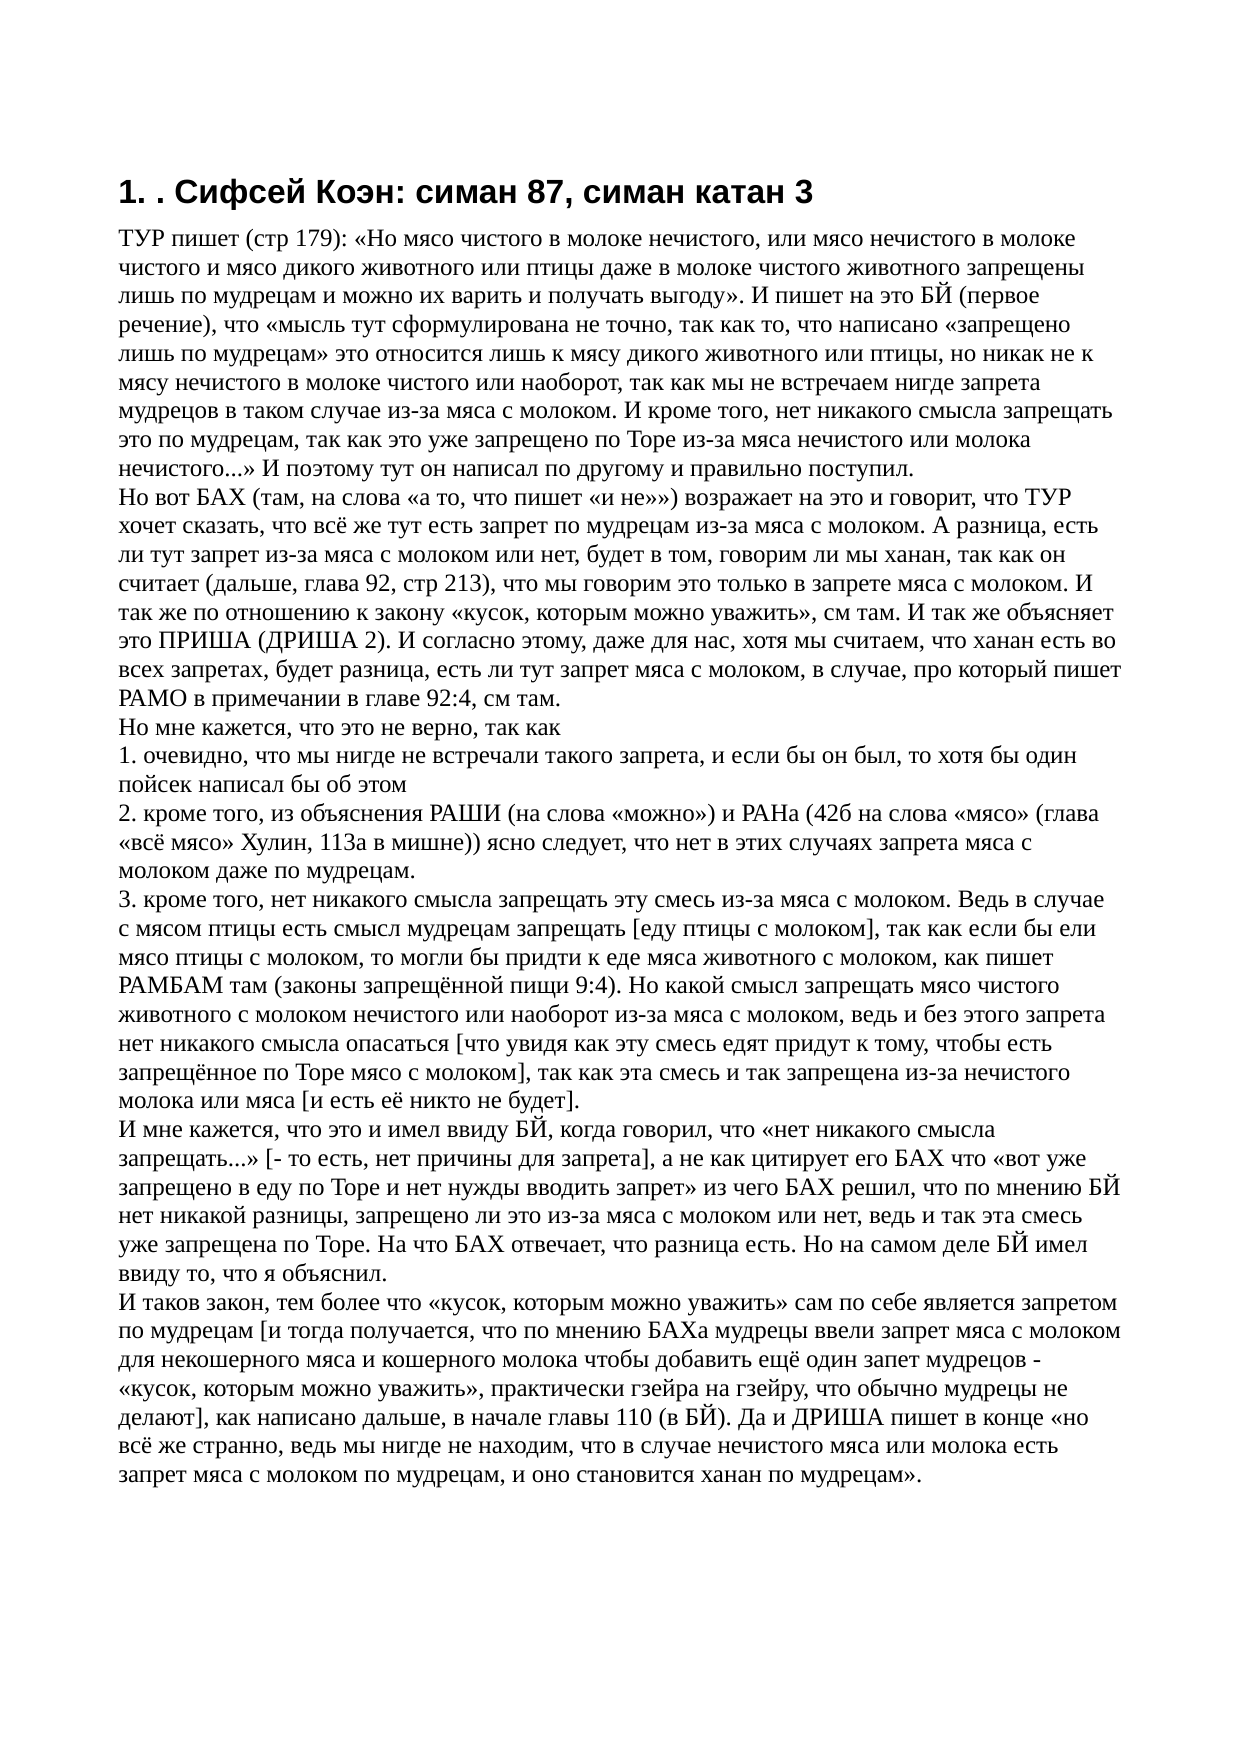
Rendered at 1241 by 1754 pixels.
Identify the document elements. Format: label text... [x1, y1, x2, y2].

text ТУР пишет (стр 179): «Но мясо чистого в молоке нечистого, или мясо нечистого в молоке чистого и мясо дикого животного или птицы даже в молоке чистого животного запрещены лишь по мудрецам и можно их варить и получать выгоду». И пишет на это БЙ (первое речение), что «мысль тут сформулирована не точно, так как то, что написано «запрещено лишь по мудрецам» это относится лишь к мясу дикого животного или птицы, но никак не к мясу нечистого в молоке чистого или наоборот, так как мы не встречаем нигде запрета мудрецов в таком случае из-за мяса с молоком. И кроме того, нет никакого смысла запрещать это по мудрецам, так как это уже запрещено по Торе из-за мяса нечистого или молока нечистого...» И поэтому тут он написал по другому и правильно поступил. [118, 176, 1122, 434]
text Но мне кажется, что это не верно, так как [118, 664, 1122, 693]
subtitle . Сифсей Коэн: симан 87, симан катан 3 [118, 147, 1122, 176]
text 1. очевидно, что мы нигде не встречали такого запрета, и если бы он был, то хотя бы один пойсек написал бы об этом [118, 693, 1122, 751]
text 2. кроме того, из объяснения РАШИ (на слова «можно») и РАНа (42б на слова «мясо» (глава «всё мясо» Хулин, 113а в мишне)) ясно следует, что нет в этих случаях запрета мяса с молоком даже по мудрецам. [118, 751, 1122, 837]
text И таков закон, тем более что «кусок, которым можно уважить» сам по себе является запретом по мудрецам [и тогда получается, что по мнению БАХа мудрецы ввели запрет мяса с молоком для некошерного мяса и кошерного молока чтобы добавить ещё один запет мудрецов - «кусок, которым можно уважить», практически гзейра на гзейру, что обычно мудрецы не делают], как написано дальше, в начале главы 110 (в БЙ). Да и ДРИША пишет в конце «но всё же странно, ведь мы нигде не находим, что в случае нечистого мяса или молока есть запрет мяса с молоком по мудрецам, и оно становится ханан по мудрецам». [118, 1239, 1122, 1441]
text И мне кажется, что это и имел ввиду БЙ, когда говорил, что «нет никакого смысла запрещать...» [- то есть, нет причины для запрета], а не как цитирует его БАХ что «вот уже запрещено в еду по Торе и нет нужды вводить запрет» из чего БАХ решил, что по мнению БЙ нет никакой разницы, запрещено ли это из-за мяса с молоком или нет, ведь и так эта смесь уже запрещена по Торе. На что БАХ отвечает, что разница есть. Но на самом деле БЙ имел ввиду то, что я объяснил. [118, 1067, 1122, 1239]
text Но вот БАХ (там, на слова «а то, что пишет «и не»») возражает на это и говорит, что ТУР хочет сказать, что всё же тут есть запрет по мудрецам из-за мяса с молоком. А разница, есть ли тут запрет из-за мяса с молоком или нет, будет в том, говорим ли мы ханан, так как он считает (дальше, глава 92, стр 213), что мы говорим это только в запрете мяса с молоком. И так же по отношению к закону «кусок, которым можно уважить», см там. И так же объясняет это ПРИША (ДРИША 2). И согласно этому, даже для нас, хотя мы считаем, что ханан есть во всех запретах, будет разница, есть ли тут запрет мяса с молоком, в случае, про который пишет РАМО в примечании в главе 92:4, см там. [118, 434, 1122, 664]
text 3. кроме того, нет никакого смысла запрещать эту смесь из-за мяса с молоком. Ведь в случае с мясом птицы есть смысл мудрецам запрещать [еду птицы с молоком], так как если бы ели мясо птицы с молоком, то могли бы придти к еде мяса животного с молоком, как пишет РАМБАМ там (законы запрещённой пищи 9:4). Но какой смысл запрещать мясо чистого животного с молоком нечистого или наоборот из-за мяса с молоком, ведь и без этого запрета нет никакого смысла опасаться [что увидя как эту смесь едят придут к тому, чтобы есть запрещённое по Торе мясо с молоком], так как эта смесь и так запрещена из-за нечистого молока или мяса [и есть её никто не будет]. [118, 837, 1122, 1067]
